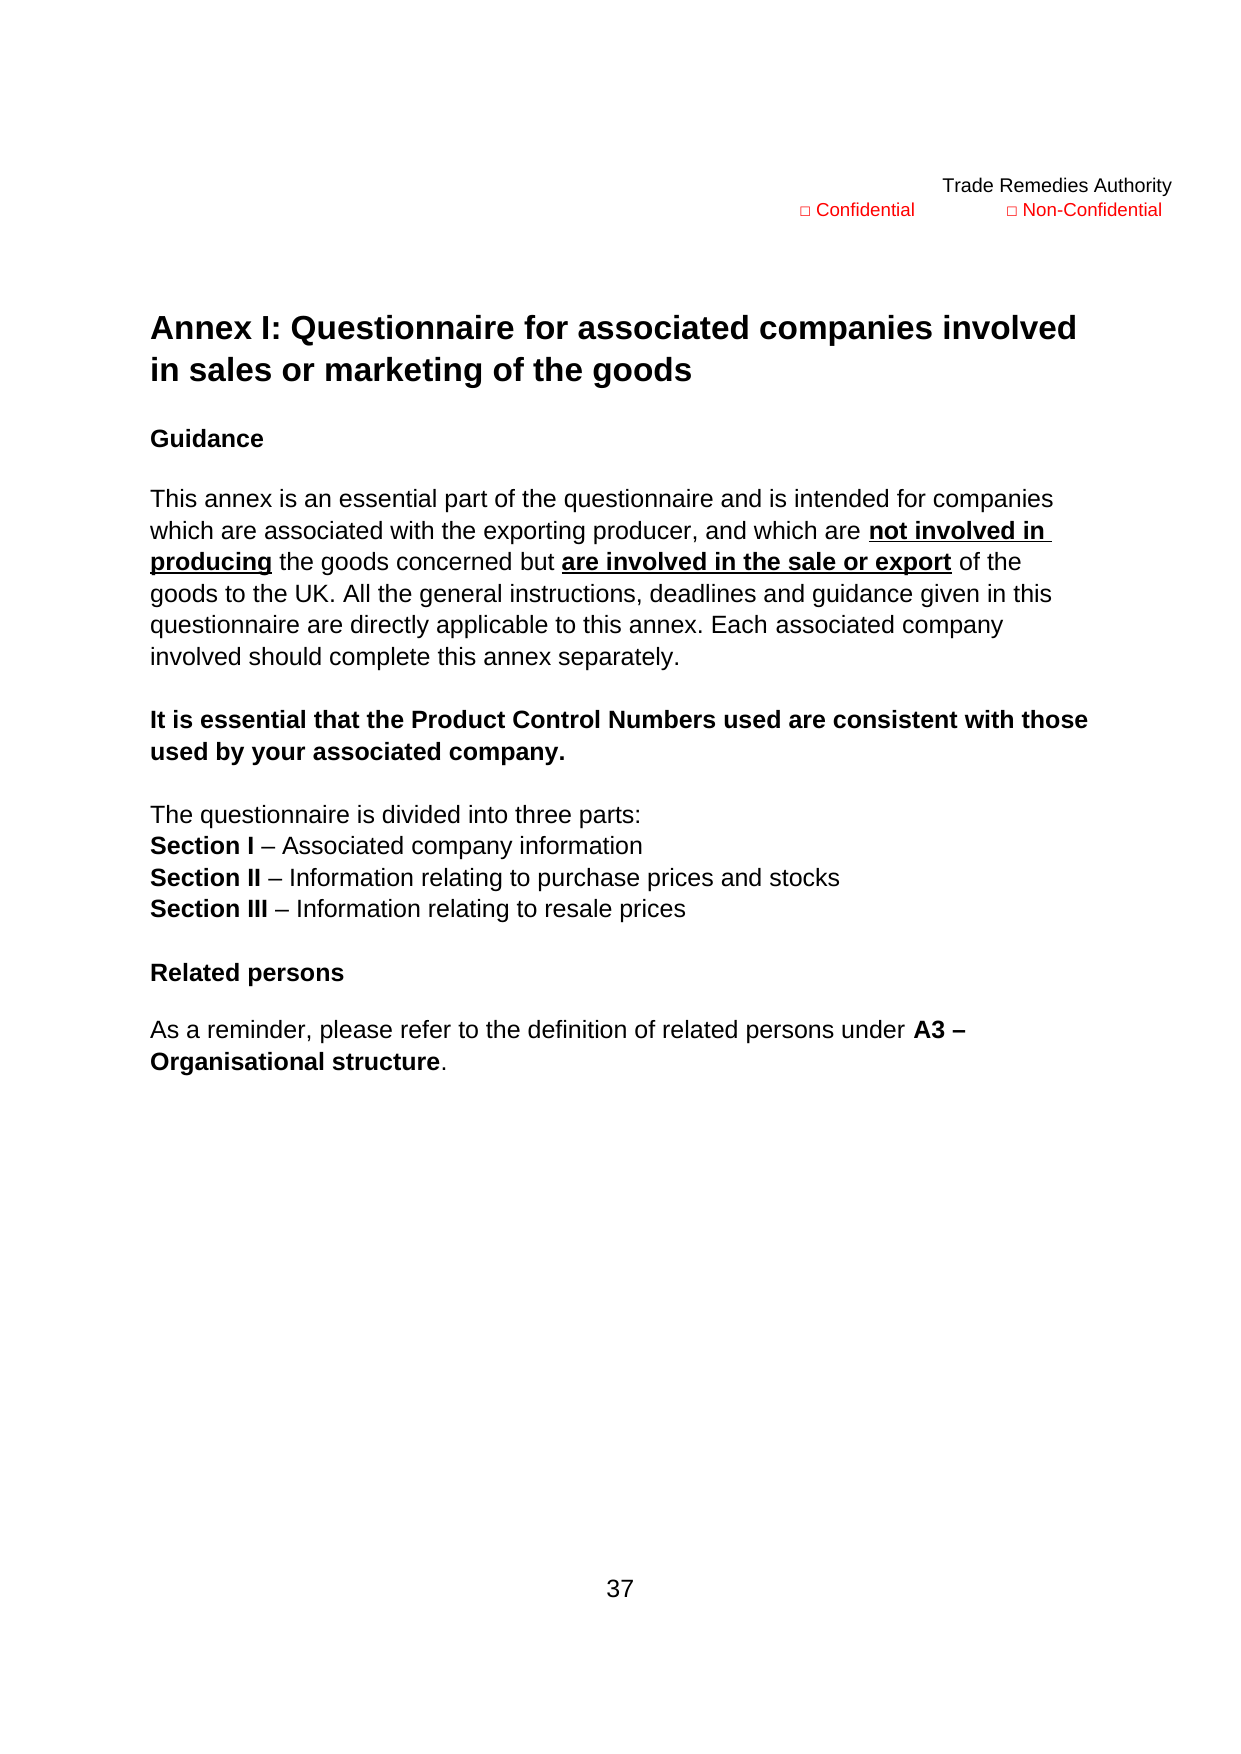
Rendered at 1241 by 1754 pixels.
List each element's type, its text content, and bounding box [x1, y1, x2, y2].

text The questionnaire is divided into three parts: [150, 800, 1090, 828]
subtitle Related persons [150, 958, 1090, 986]
text Section III – Information relating to resale prices [150, 894, 1090, 923]
text Section II – Information relating to purchase prices and stocks [150, 863, 1090, 892]
subtitle Annex I: Questionnaire for associated companies involved in sales or marketing of the goods [150, 308, 1090, 388]
subtitle Guidance [150, 424, 1090, 453]
text This annex is an essential part of the questionnaire and is intended for companies which are associated with the exporting producer, and which are not involved in producing the goods concerned but are involved in the sale or export of the goods to the UK. All the general instructions, deadlines and guidance given in this questionnaire are directly applicable to this annex. Each associated company involved should complete this annex separately. [150, 484, 1090, 671]
text Section I – Associated company information [150, 831, 1090, 860]
text It is essential that the Product Control Numbers used are consistent with those used by your associated company. [150, 705, 1090, 765]
text As a reminder, please refer to the definition of related persons under A3 – Organisational structure. [150, 1015, 1090, 1076]
